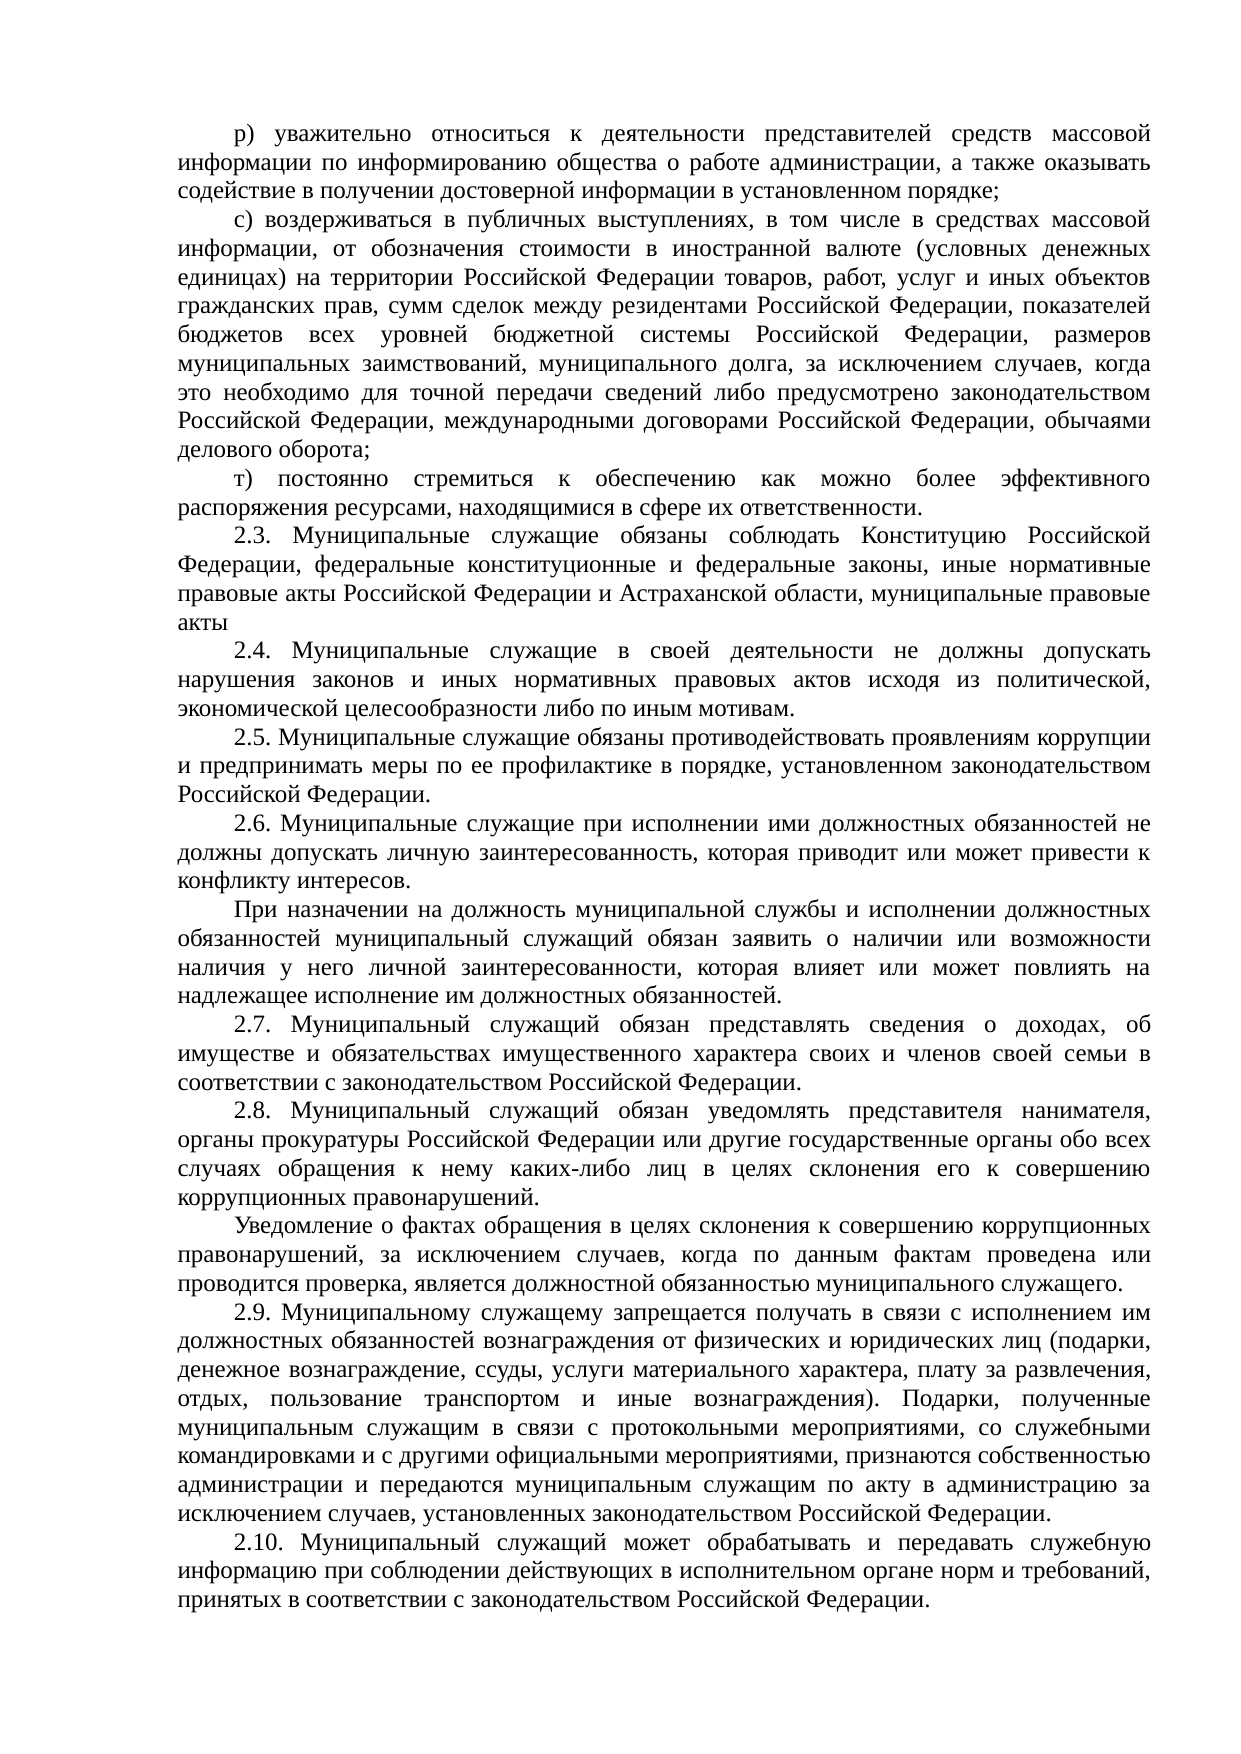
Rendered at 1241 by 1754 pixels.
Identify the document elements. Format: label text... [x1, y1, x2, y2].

text Уведомление о фактах обращения в целях склонения к совершению коррупционных правонарушений, за исключением случаев, когда по данным фактам проведена или проводится проверка, является должностной обязанностью муниципального служащего. [177, 1211, 1152, 1297]
text 2.10. Муниципальный служащий может обрабатывать и передавать служебную информацию при соблюдении действующих в исполнительном органе норм и требований, принятых в соответствии с законодательством Российской Федерации. [177, 1527, 1152, 1613]
text с) воздерживаться в публичных выступлениях, в том числе в средствах массовой информации, от обозначения стоимости в иностранной валюте (условных денежных единицах) на территории Российской Федерации товаров, работ, услуг и иных объектов гражданских прав, сумм сделок между резидентами Российской Федерации, показателей бюджетов всех уровней бюджетной системы Российской Федерации, размеров муниципальных заимствований, муниципального долга, за исключением случаев, когда это необходимо для точной передачи сведений либо предусмотрено законодательством Российской Федерации, международными договорами Российской Федерации, обычаями делового оборота; [177, 204, 1152, 463]
text 2.4. Муниципальные служащие в своей деятельности не должны допускать нарушения законов и иных нормативных правовых актов исходя из политической, экономической целесообразности либо по иным мотивам. [177, 636, 1152, 722]
text 2.8. Муниципальный служащий обязан уведомлять представителя нанимателя, органы прокуратуры Российской Федерации или другие государственные органы обо всех случаях обращения к нему каких-либо лиц в целях склонения его к совершению коррупционных правонарушений. [177, 1096, 1152, 1211]
text р) уважительно относиться к деятельности представителей средств массовой информации по информированию общества о работе администрации, а также оказывать содействие в получении достоверной информации в установленном порядке; [177, 118, 1152, 204]
text т) постоянно стремиться к обеспечению как можно более эффективного распоряжения ресурсами, находящимися в сфере их ответственности. [177, 463, 1152, 521]
text 2.3. Муниципальные служащие обязаны соблюдать Конституцию Российской Федерации, федеральные конституционные и федеральные законы, иные нормативные правовые акты Российской Федерации и Астраханской области, муниципальные правовые акты [177, 521, 1152, 636]
text 2.7. Муниципальный служащий обязан представлять сведения о доходах, об имуществе и обязательствах имущественного характера своих и членов своей семьи в соответствии с законодательством Российской Федерации. [177, 1009, 1152, 1096]
text При назначении на должность муниципальной службы и исполнении должностных обязанностей муниципальный служащий обязан заявить о наличии или возможности наличия у него личной заинтересованности, которая влияет или может повлиять на надлежащее исполнение им должностных обязанностей. [177, 894, 1152, 1009]
text 2.5. Муниципальные служащие обязаны противодействовать проявлениям коррупции и предпринимать меры по ее профилактике в порядке, установленном законодательством Российской Федерации. [177, 722, 1152, 808]
text 2.9. Муниципальному служащему запрещается получать в связи с исполнением им должностных обязанностей вознаграждения от физических и юридических лиц (подарки, денежное вознаграждение, ссуды, услуги материального характера, плату за развлечения, отдых, пользование транспортом и иные вознаграждения). Подарки, полученные муниципальным служащим в связи с протокольными мероприятиями, со служебными командировками и с другими официальными мероприятиями, признаются собственностью администрации и передаются муниципальным служащим по акту в администрацию за исключением случаев, установленных законодательством Российской Федерации. [177, 1297, 1152, 1527]
text 2.6. Муниципальные служащие при исполнении ими должностных обязанностей не должны допускать личную заинтересованность, которая приводит или может привести к конфликту интересов. [177, 808, 1152, 894]
